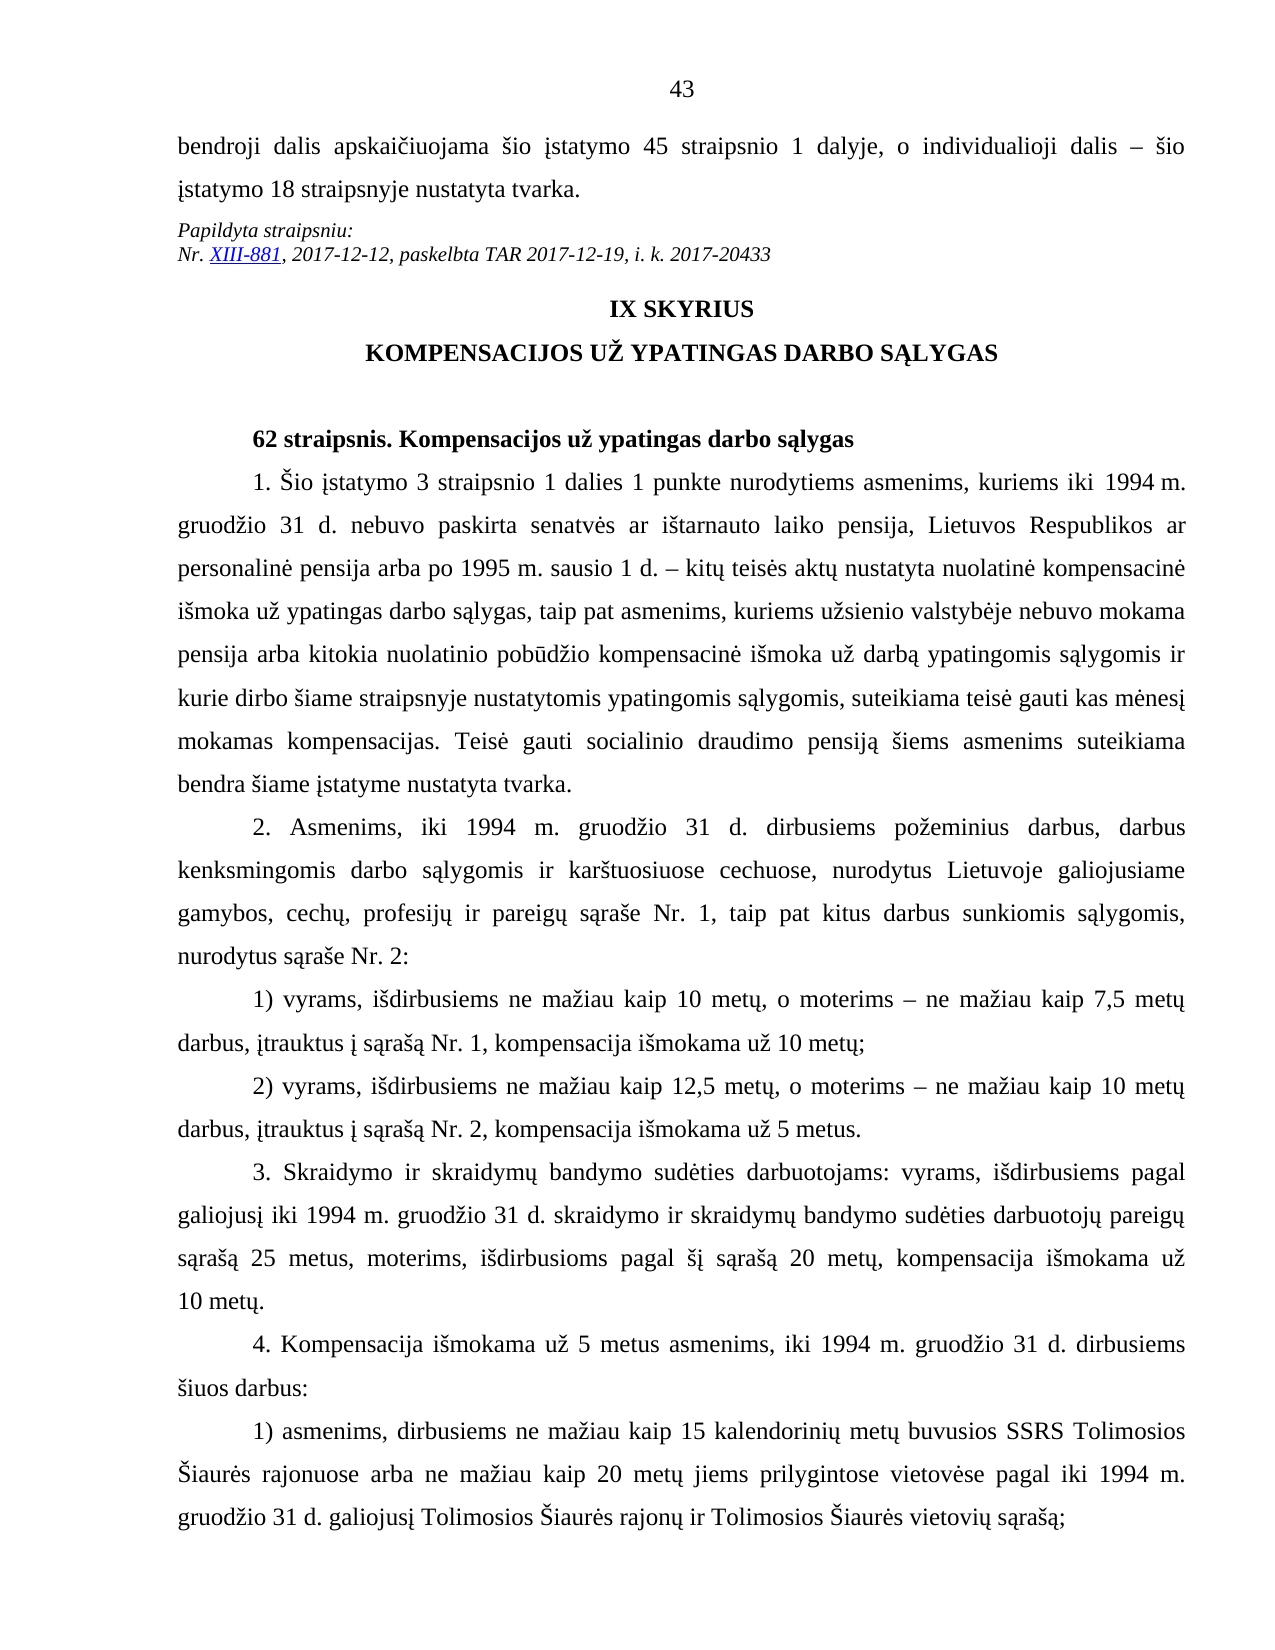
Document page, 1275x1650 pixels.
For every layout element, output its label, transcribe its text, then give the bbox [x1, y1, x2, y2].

text 2) vyrams, išdirbusiems ne mažiau kaip 12,5 metų, o moterims – ne mažiau kaip 10 metų darbus, įtrauktus į sąrašą Nr. 2, kompensacija išmokama už 5 metus. [177, 1071, 1186, 1143]
text 62 straipsnis. Kompensacijos už ypatingas darbo sąlygas [177, 424, 1186, 453]
text Nr. XIII-881, 2017-12-12, paskelbta TAR 2017-12-19, i. k. 2017-20433 [177, 242, 1186, 266]
text KOMPENSACIJOS UŽ YPATINGAS DARBO SĄLYGAS [177, 338, 1186, 366]
text Papildyta straipsniu: [177, 218, 1186, 242]
text 1) asmenims, dirbusiems ne mažiau kaip 15 kalendorinių metų buvusios SSRS Tolimosios Šiaurės rajonuose arba ne mažiau kaip 20 metų jiems prilygintose vietovėse pagal iki 1994 m. gruodžio 31 d. galiojusį Tolimosios Šiaurės rajonų ir Tolimosios Šiaurės vietovių sąrašą; [177, 1416, 1186, 1531]
text 2. Asmenims, iki 1994 m. gruodžio 31 d. dirbusiems požeminius darbus, darbus kenksmingomis darbo sąlygomis ir karštuosiuose cechuose, nurodytus Lietuvoje galiojusiame gamybos, cechų, profesijų ir pareigų sąraše Nr. 1, taip pat kitus darbus sunkiomis sąlygomis, nurodytus sąraše Nr. 2: [177, 812, 1186, 970]
text 3. Skraidymo ir skraidymų bandymo sudėties darbuotojams: vyrams, išdirbusiems pagal galiojusį iki 1994 m. gruodžio 31 d. skraidymo ir skraidymų bandymo sudėties darbuotojų pareigų sąrašą 25 metus, moterims, išdirbusioms pagal šį sąrašą 20 metų, kompensacija išmokama už 10 metų. [177, 1157, 1186, 1315]
text 1. Šio įstatymo 3 straipsnio 1 dalies 1 punkte nurodytiems asmenims, kuriems iki 1994 m. gruodžio 31 d. nebuvo paskirta senatvės ar ištarnauto laiko pensija, Lietuvos Respublikos ar personalinė pensija arba po 1995 m. sausio 1 d. – kitų teisės aktų nustatyta nuolatinė kompensacinė išmoka už ypatingas darbo sąlygas, taip pat asmenims, kuriems užsienio valstybėje nebuvo mokama pensija arba kitokia nuolatinio pobūdžio kompensacinė išmoka už darbą ypatingomis sąlygomis ir kurie dirbo šiame straipsnyje nustatytomis ypatingomis sąlygomis, suteikiama teisė gauti kas mėnesį mokamas kompensacijas. Teisė gauti socialinio draudimo pensiją šiems asmenims suteikiama bendra šiame įstatyme nustatyta tvarka. [177, 467, 1186, 798]
text 4. Kompensacija išmokama už 5 metus asmenims, iki 1994 m. gruodžio 31 d. dirbusiems šiuos darbus: [177, 1329, 1186, 1401]
text 1) vyrams, išdirbusiems ne mažiau kaip 10 metų, o moterims – ne mažiau kaip 7,5 metų darbus, įtrauktus į sąrašą Nr. 1, kompensacija išmokama už 10 metų; [177, 984, 1186, 1056]
text bendroji dalis apskaičiuojama šio įstatymo 45 straipsnio 1 dalyje, o individualioji dalis – šio įstatymo 18 straipsnyje nustatyta tvarka. [177, 131, 1186, 203]
text IX SKYRIUS [177, 294, 1186, 323]
